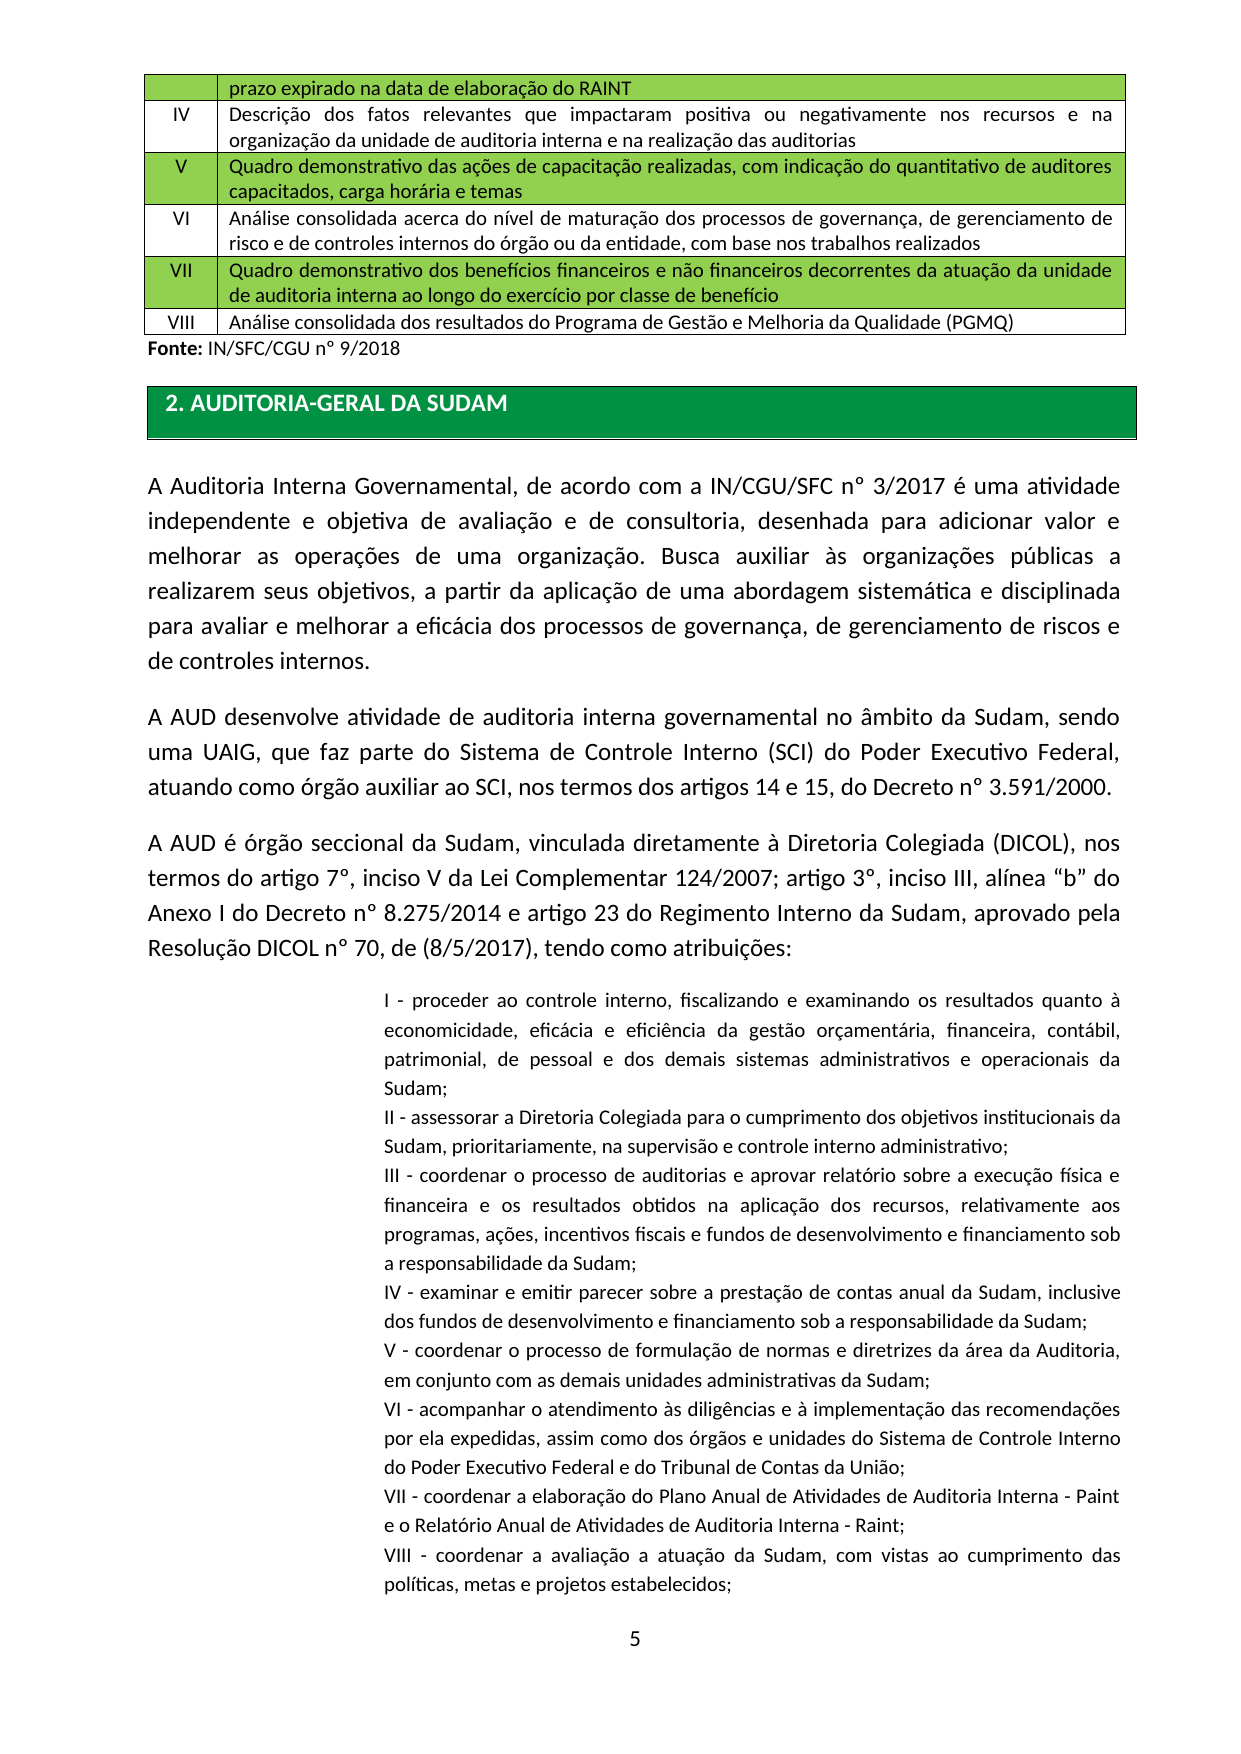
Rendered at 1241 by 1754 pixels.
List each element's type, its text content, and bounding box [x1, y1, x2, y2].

text V - coordenar o processo de formulação de normas e diretrizes da área da Auditoria, em conjunto com as demais unidades administrativas da Sudam; [384, 1338, 1122, 1392]
table_header 2. AUDITORIA-GERAL DA SUDAM [148, 387, 1136, 438]
table_cell Quadro demonstrativo das ações de capacitação realizadas, com indicação do quantitativo de auditores capacitados, carga horária e temas [218, 153, 1125, 204]
table_cell Quadro demonstrativo dos benefícios financeiros e não financeiros decorrentes da atuação da unidade de auditoria interna ao longo do exercício por classe de benefício [218, 257, 1125, 308]
text IV - examinar e emitir parecer sobre a prestação de contas anual da Sudam, inclusive dos fundos de desenvolvimento e financiamento sob a responsabilidade da Sudam; [384, 1279, 1122, 1334]
table_cell VI [145, 205, 217, 256]
table_cell Descrição dos fatos relevantes que impactaram positiva ou negativamente nos recursos e na organização da unidade de auditoria interna e na realização das auditorias [218, 101, 1125, 152]
text II - assessorar a Diretoria Colegiada para o cumprimento dos objetivos institucionais da Sudam, prioritariamente, na supervisão e controle interno administrativo; [384, 1104, 1122, 1159]
text VII - coordenar a elaboração do Plano Anual de Atividades de Auditoria Interna - Paint e o Relatório Anual de Atividades de Auditoria Interna - Raint; [384, 1483, 1122, 1538]
text A AUD é órgão seccional da Sudam, vinculada diretamente à Diretoria Colegiada (DICOL), nos termos do artigo 7º, inciso V da Lei Complementar 124/2007; artigo 3º, inciso III, alínea “b” do Anexo I do Decreto nº 8.275/2014 e artigo 23 do Regimento Interno da Sudam, aprovado pela Resolução DICOL nº 70, de (8/5/2017), tendo como atribuições: [148, 827, 1122, 962]
table_cell VIII [145, 309, 217, 334]
table_cell [145, 75, 217, 100]
table_cell Análise consolidada dos resultados do Programa de Gestão e Melhoria da Qualidade (PGMQ) [218, 309, 1125, 334]
text I - proceder ao controle interno, fiscalizando e examinando os resultados quanto à economicidade, eficácia e eficiência da gestão orçamentária, financeira, contábil, patrimonial, de pessoal e dos demais sistemas administrativos e operacionais da Sudam; [384, 988, 1122, 1101]
table_cell IV [145, 101, 217, 152]
table_cell V [145, 153, 217, 204]
text A AUD desenvolve atividade de auditoria interna governamental no âmbito da Sudam, sendo uma UAIG, que faz parte do Sistema de Controle Interno (SCI) do Poder Executivo Federal, atuando como órgão auxiliar ao SCI, nos termos dos artigos 14 e 15, do Decreto nº 3.591/2000. [148, 701, 1122, 801]
text A Auditoria Interna Governamental, de acordo com a IN/CGU/SFC nº 3/2017 é uma atividade independente e objetiva de avaliação e de consultoria, desenhada para adicionar valor e melhorar as operações de uma organização. Busca auxiliar às organizações públicas a realizarem seus objetivos, a partir da aplicação de uma abordagem sistemática e disciplinada para avaliar e melhorar a eficácia dos processos de governança, de gerenciamento de riscos e de controles internos. [148, 470, 1122, 676]
text VIII - coordenar a avaliação a atuação da Sudam, com vistas ao cumprimento das políticas, metas e projetos estabelecidos; [384, 1542, 1122, 1596]
table_cell Análise consolidada acerca do nível de maturação dos processos de governança, de gerenciamento de risco e de controles internos do órgão ou da entidade, com base nos trabalhos realizados [218, 205, 1125, 256]
table_cell prazo expirado na data de elaboração do RAINT [218, 75, 1125, 100]
text Fonte: IN/SFC/CGU nº 9/2018 [148, 335, 1122, 361]
table_cell VII [145, 257, 217, 308]
text III - coordenar o processo de auditorias e aprovar relatório sobre a execução física e financeira e os resultados obtidos na aplicação dos recursos, relativamente aos programas, ações, incentivos fiscais e fundos de desenvolvimento e financiamento sob a responsabilidade da Sudam; [384, 1163, 1122, 1276]
text VI - acompanhar o atendimento às diligências e à implementação das recomendações por ela expedidas, assim como dos órgãos e unidades do Sistema de Controle Interno do Poder Executivo Federal e do Tribunal de Contas da União; [384, 1396, 1122, 1480]
